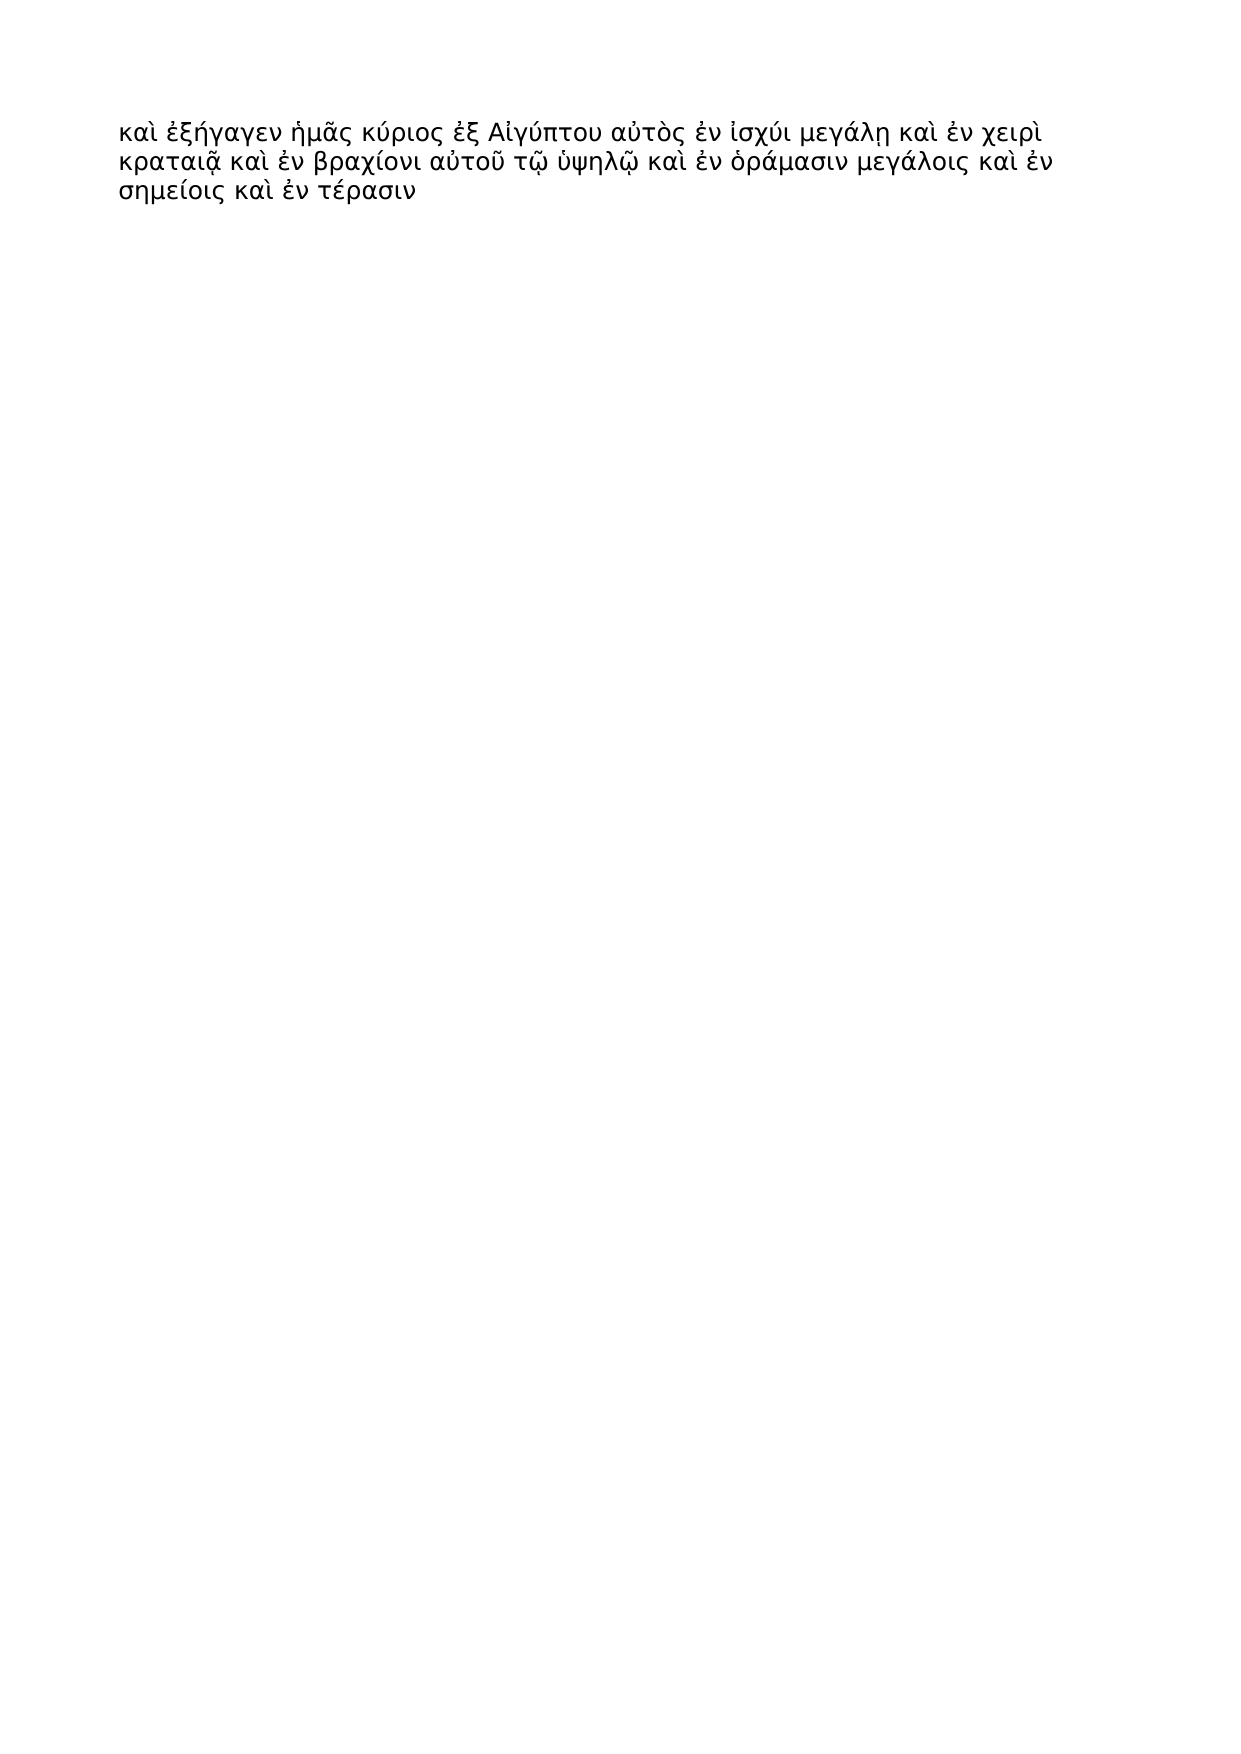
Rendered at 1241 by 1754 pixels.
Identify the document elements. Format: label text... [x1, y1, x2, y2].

text καὶ ἐξήγαγεν ἡμᾶς κύριος ἐξ Αἰγύπτου αὐτὸς ἐν ἰσχύι μεγάλῃ καὶ ἐν χειρὶ κραταιᾷ καὶ ἐν βραχίονι αὐτοῦ τῷ ὑψηλῷ καὶ ἐν ὁράμασιν μεγάλοις καὶ ἐν σημείοις καὶ ἐν τέρασιν [118, 118, 1122, 206]
